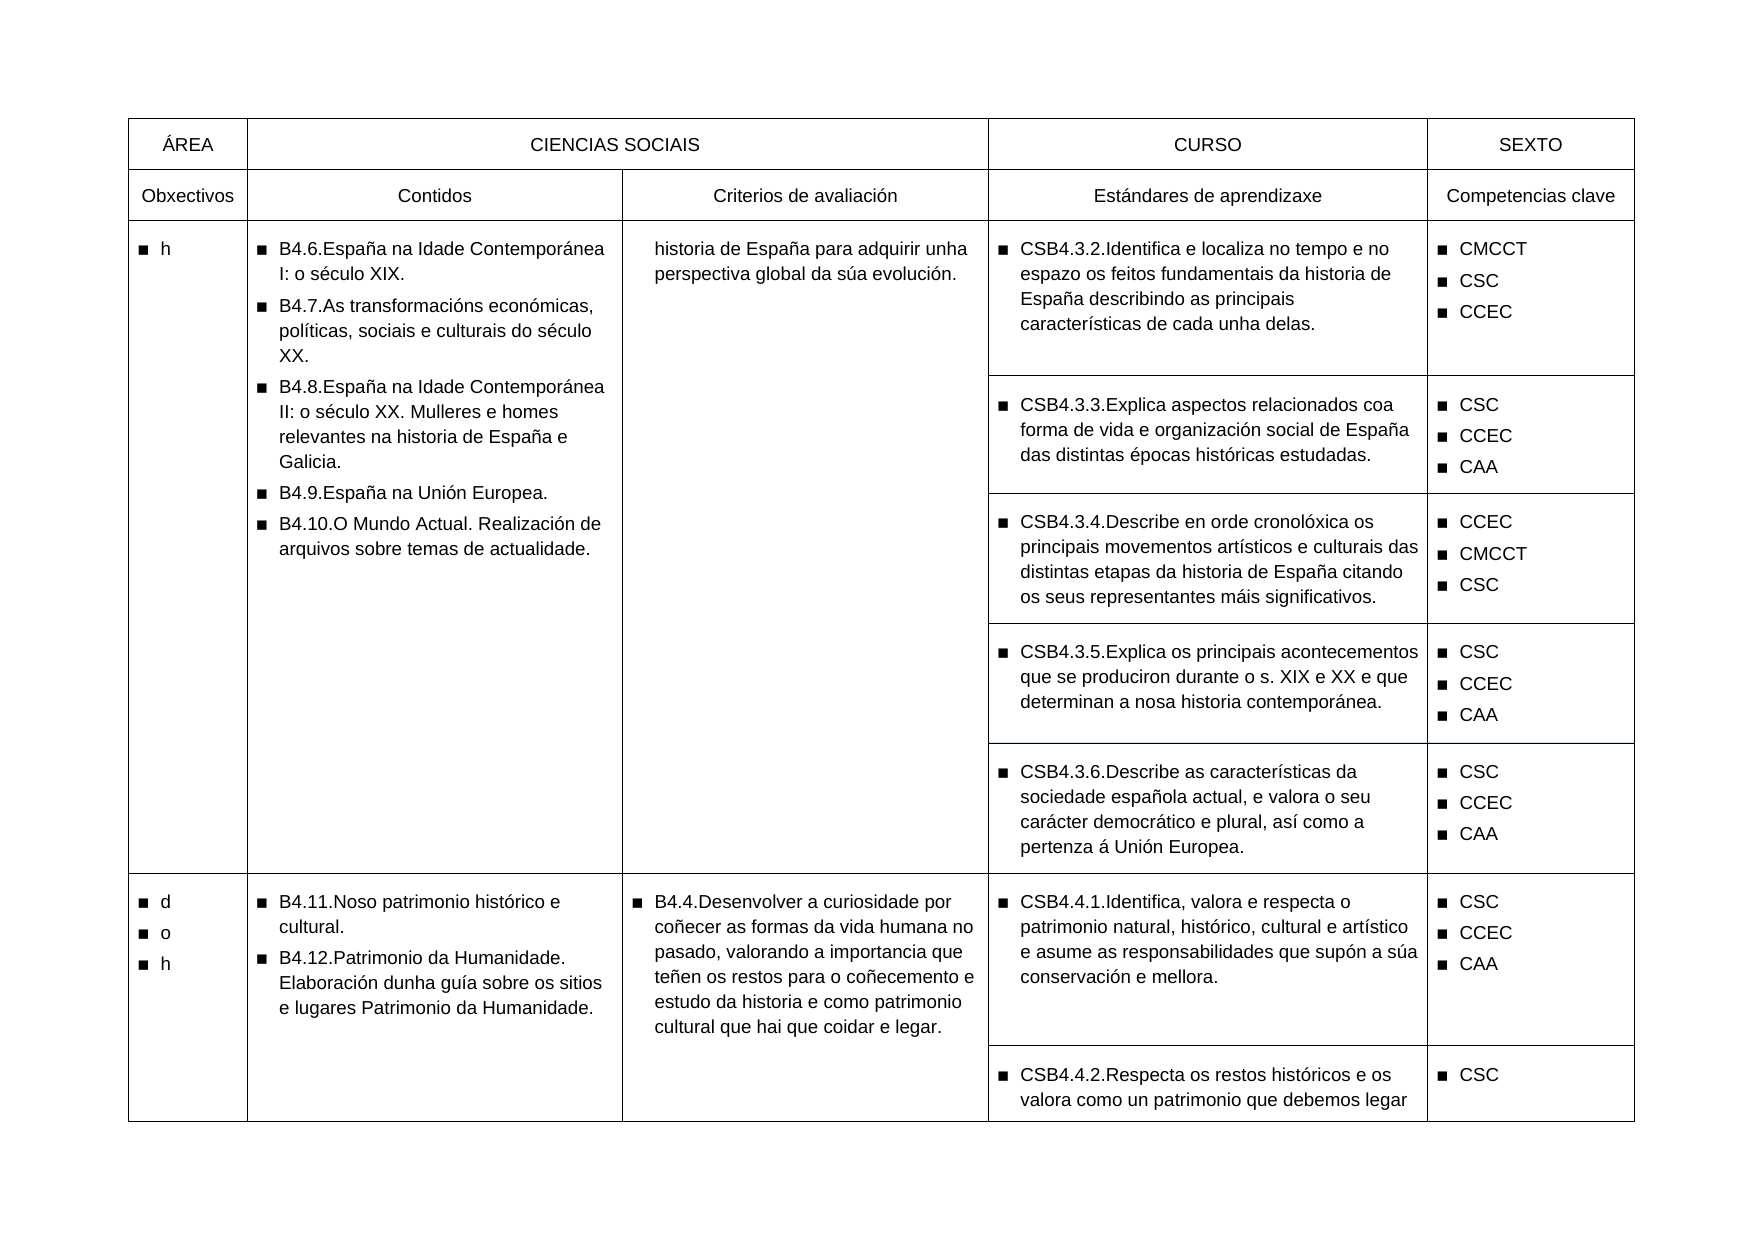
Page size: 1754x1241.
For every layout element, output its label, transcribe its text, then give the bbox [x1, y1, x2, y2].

table_cell d o h [129, 874, 247, 1121]
table_cell Criterios de avaliación [623, 170, 988, 220]
table_cell CSB4.3.5.Explica os principais acontecementos que se produciron durante o s. XIX e XX e que determinan a nosa historia contemporánea. [989, 624, 1427, 742]
table_cell CSB4.3.4.Describe en orde cronolóxica os principais movementos artísticos e culturais das distintas etapas da historia de España citando os seus representantes máis significativos. [989, 494, 1427, 623]
table_cell CSB4.4.1.Identifica, valora e respecta o patrimonio natural, histórico, cultural e artístico e asume as responsabilidades que supón a súa conservación e mellora. [989, 874, 1427, 1045]
table_cell CMCCT CSC CCEC [1428, 221, 1634, 375]
table_cell CSB4.3.2.Identifica e localiza no tempo e no espazo os feitos fundamentais da historia de España describindo as principais características de cada unha delas. [989, 221, 1427, 375]
table_cell CSC CCEC CAA [1428, 624, 1634, 742]
table_cell B4.4.Desenvolver a curiosidade por coñecer as formas da vida humana no pasado, valorando a importancia que teñen os restos para o coñecemento e estudo da historia e como patrimonio cultural que hai que coidar e legar. [623, 874, 988, 1121]
table_cell CSC CCEC CAA [1428, 744, 1634, 873]
table_header SEXTO [1428, 119, 1634, 169]
table_cell b d o h [129, 221, 247, 873]
table_cell CSB4.3.3.Explica aspectos relacionados coa forma de vida e organización social de España das distintas épocas históricas estudadas. [989, 376, 1427, 493]
table_header ÁREA [129, 119, 247, 169]
table_cell CSB4.3.6.Describe as características da sociedade española actual, e valora o seu carácter democrático e plural, así como a pertenza á Unión Europea. [989, 744, 1427, 873]
table_cell historia de España para adquirir unha perspectiva global da súa evolución. [623, 221, 988, 873]
table_cell CSC CCEC CAA [1428, 874, 1634, 1045]
table_header CURSO [989, 119, 1427, 169]
table_cell Competencias clave [1428, 170, 1634, 220]
table_cell CSC CCEC CAA [1428, 376, 1634, 493]
table_cell Contidos [248, 170, 622, 220]
table_cell Estándares de aprendizaxe [989, 170, 1427, 220]
table_header CIENCIAS SOCIAIS [248, 119, 988, 169]
table_cell B4.11.Noso patrimonio histórico e cultural. B4.12.Patrimonio da Humanidade. Elaboración dunha guía sobre os sitios e lugares Patrimonio da Humanidade. [248, 874, 622, 1121]
table_cell CCEC CMCCT CSC [1428, 494, 1634, 623]
table_cell B4.5.As transformacións económicas, políticas, sociais e culturais do século XIX. B4.6.España na Idade Contemporánea I: o século XIX. B4.7.As transformacións económicas, políticas, sociais e culturais do século XX. B4.8.España na Idade Contemporánea II: o século XX. Mulleres e homes relevantes na historia de España e Galicia. B4.9.España na Unión Europea. B4.10.O Mundo Actual. Realización de arquivos sobre temas de actualidade. [248, 221, 622, 873]
table_cell Obxectivos [129, 170, 247, 220]
table_cell CSC CCEC CAA [1428, 1046, 1634, 1121]
table_cell CSB4.4.2.Respecta os restos históricos e os valora como un patrimonio que debemos legar [989, 1046, 1427, 1121]
